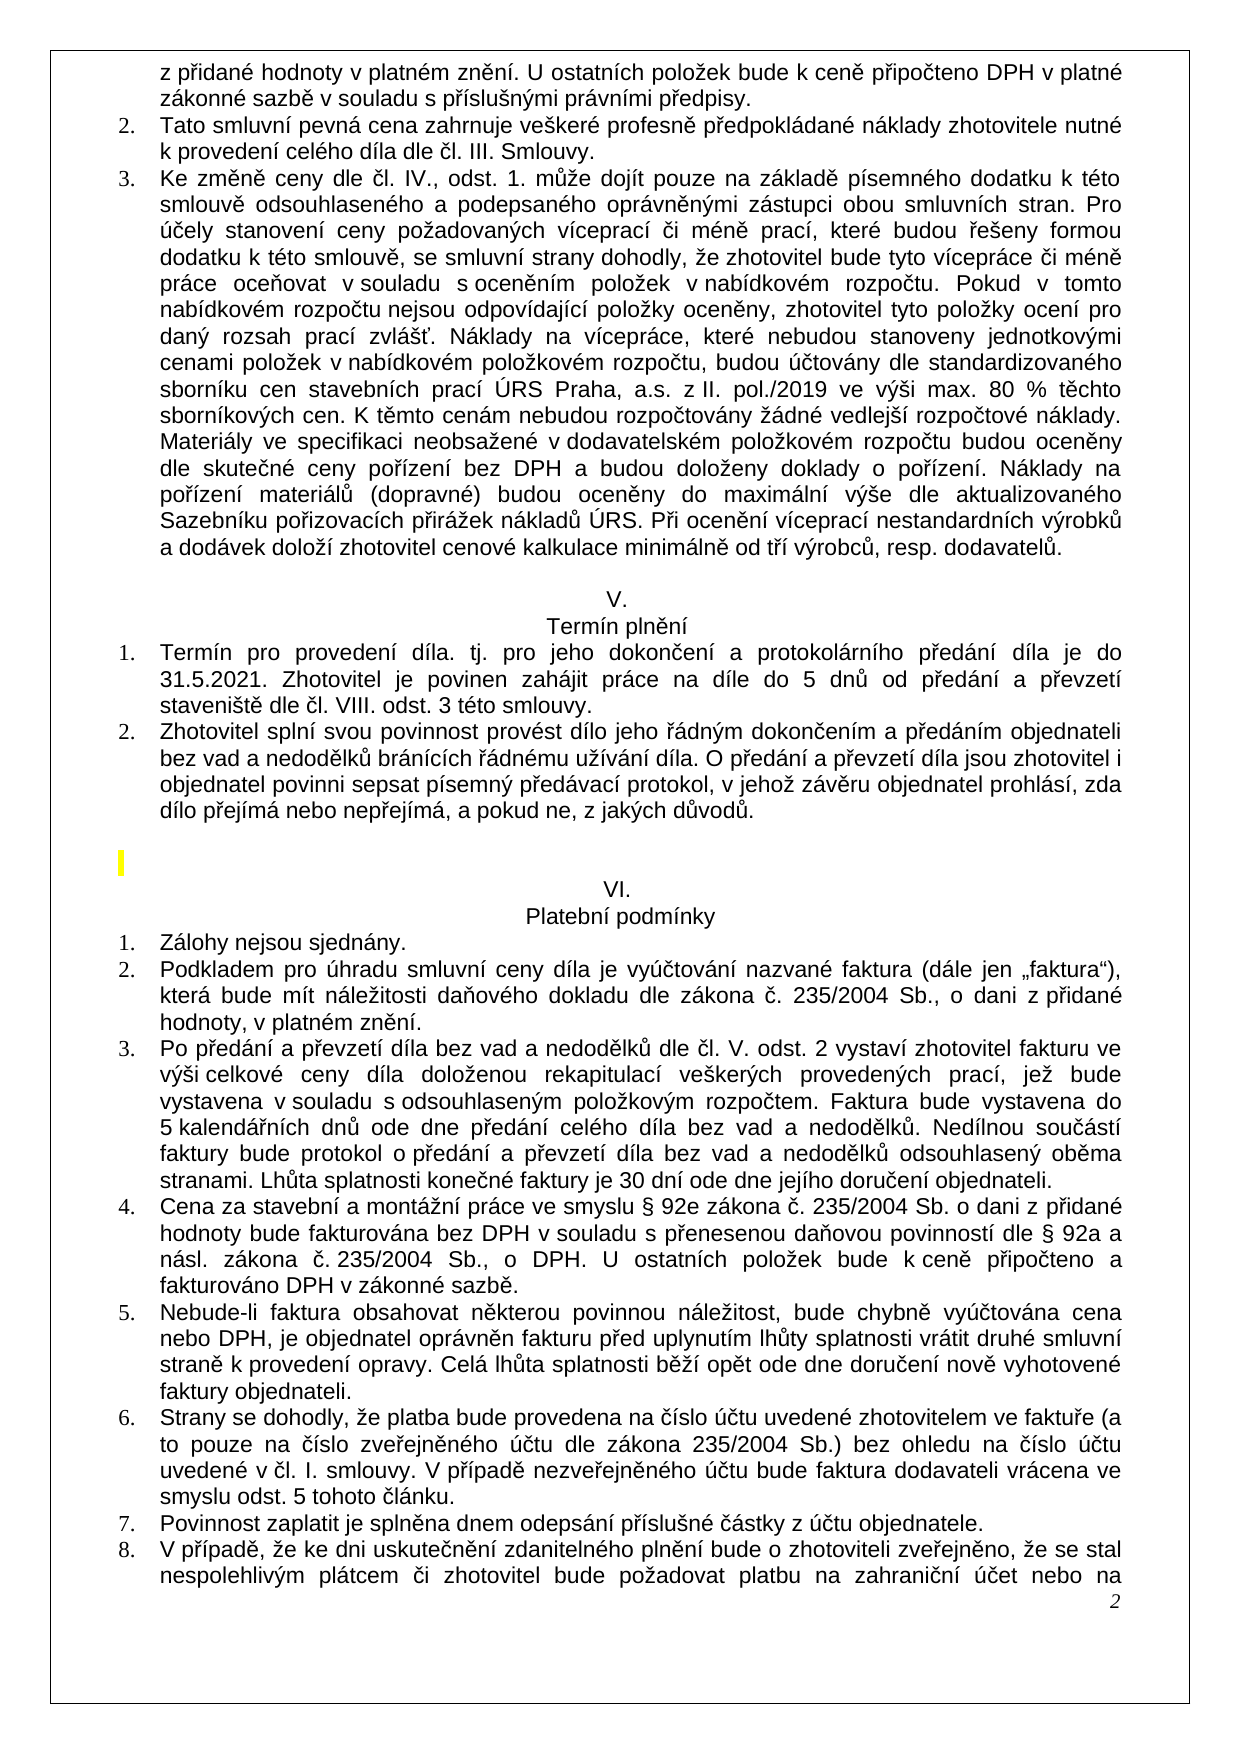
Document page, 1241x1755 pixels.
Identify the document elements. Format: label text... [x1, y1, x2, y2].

subtitle Termín plnění [118, 613, 1122, 639]
list Strany se dohodly, že platba bude provedena na číslo účtu uvedené zhotovitelem ve faktuře (a to pouze na číslo zveřejněného účtu dle zákona 235/2004 Sb.) bez ohledu na číslo účtu uvedené v čl. I. smlouvy. V případě nezveřejněného účtu bude faktura dodavateli vrácena ve smyslu odst. 5 tohoto článku. [118, 1404, 1122, 1509]
list Cena za stavební a montážní práce ve smyslu § 92e zákona č. 235/2004 Sb. o dani z přidané hodnoty bude fakturována bez DPH v souladu s přenesenou daňovou povinností dle § 92a a násl. zákona č. 235/2004 Sb., o DPH. U ostatních položek bude k ceně připočteno a fakturováno DPH v zákonné sazbě. [118, 1193, 1122, 1298]
text z přidané hodnoty v platném znění. U ostatních položek bude k ceně připočteno DPH v platné zákonné sazbě v souladu s příslušnými právními předpisy. [159, 59, 1122, 112]
subtitle VI. [118, 876, 1122, 903]
list Termín pro provedení díla. tj. pro jeho dokončení a protokolárního předání díla je do 31.5.2021. Zhotovitel je povinen zahájit práce na díle do 5 dnů od předání a převzetí staveniště dle čl. VIII. odst. 3 této smlouvy. [118, 639, 1122, 718]
list Zálohy nejsou sjednány. [118, 929, 1122, 956]
list Podkladem pro úhradu smluvní ceny díla je vyúčtování nazvané faktura (dále jen „faktura“), která bude mít náležitosti daňového dokladu dle zákona č. 235/2004 Sb., o dani z přidané hodnoty, v platném znění. [118, 956, 1122, 1035]
list Povinnost zaplatit je splněna dnem odepsání příslušné částky z účtu objednatele. [118, 1509, 1122, 1536]
subtitle V. [118, 586, 1122, 613]
list V případě, že ke dni uskutečnění zdanitelného plnění bude o zhotoviteli zveřejněno, že se stal nespolehlivým plátcem či zhotovitel bude požadovat platbu na zahraniční účet nebo na [118, 1536, 1122, 1589]
list Tato smluvní pevná cena zahrnuje veškeré profesně předpokládané náklady zhotovitele nutné k provedení celého díla dle čl. III. Smlouvy. [118, 112, 1122, 164]
list Ke změně ceny dle čl. IV., odst. 1. může dojít pouze na základě písemného dodatku k této smlouvě odsouhlaseného a podepsaného oprávněnými zástupci obou smluvních stran. Pro účely stanovení ceny požadovaných víceprací či méně prací, které budou řešeny formou dodatku k této smlouvě, se smluvní strany dohodly, že zhotovitel bude tyto vícepráce či méně práce oceňovat v souladu s oceněním položek v nabídkovém rozpočtu. Pokud v tomto nabídkovém rozpočtu nejsou odpovídající položky oceněny, zhotovitel tyto položky ocení pro daný rozsah prací zvlášť. Náklady na vícepráce, které nebudou stanoveny jednotkovými cenami položek v nabídkovém položkovém rozpočtu, budou účtovány dle standardizovaného sborníku cen stavebních prací ÚRS Praha, a.s. z II. pol./2019 ve výši max. 80 % těchto sborníkových cen. K těmto cenám nebudou rozpočtovány žádné vedlejší rozpočtové náklady. Materiály ve specifikaci neobsažené v dodavatelském položkovém rozpočtu budou oceněny dle skutečné ceny pořízení bez DPH a budou doloženy doklady o pořízení. Náklady na pořízení materiálů (dopravné) budou oceněny do maximální výše dle aktualizovaného Sazebníku pořizovacích přirážek nákladů ÚRS. Při ocenění víceprací nestandardních výrobků a dodávek doloží zhotovitel cenové kalkulace minimálně od tří výrobců, resp. dodavatelů. [118, 164, 1122, 560]
list Po předání a převzetí díla bez vad a nedodělků dle čl. V. odst. 2 vystaví zhotovitel fakturu ve výši celkové ceny díla doloženou rekapitulací veškerých provedených prací, jež bude vystavena v souladu s odsouhlaseným položkovým rozpočtem. Faktura bude vystavena do 5 kalendářních dnů ode dne předání celého díla bez vad a nedodělků. Nedílnou součástí faktury bude protokol o předání a převzetí díla bez vad a nedodělků odsouhlasený oběma stranami. Lhůta splatnosti konečné faktury je 30 dní ode dne jejího doručení objednateli. [118, 1035, 1122, 1193]
list Zhotovitel splní svou povinnost provést dílo jeho řádným dokončením a předáním objednateli bez vad a nedodělků bránících řádnému užívání díla. O předání a převzetí díla jsou zhotovitel i objednatel povinni sepsat písemný předávací protokol, v jehož závěru objednatel prohlásí, zda dílo přejímá nebo nepřejímá, a pokud ne, z jakých důvodů. [118, 718, 1122, 824]
subtitle Platební podmínky [118, 903, 1122, 929]
list Nebude-li faktura obsahovat některou povinnou náležitost, bude chybně vyúčtována cena nebo DPH, je objednatel oprávněn fakturu před uplynutím lhůty splatnosti vrátit druhé smluvní straně k provedení opravy. Celá lhůta splatnosti běží opět ode dne doručení nově vyhotovené faktury objednateli. [118, 1298, 1122, 1404]
